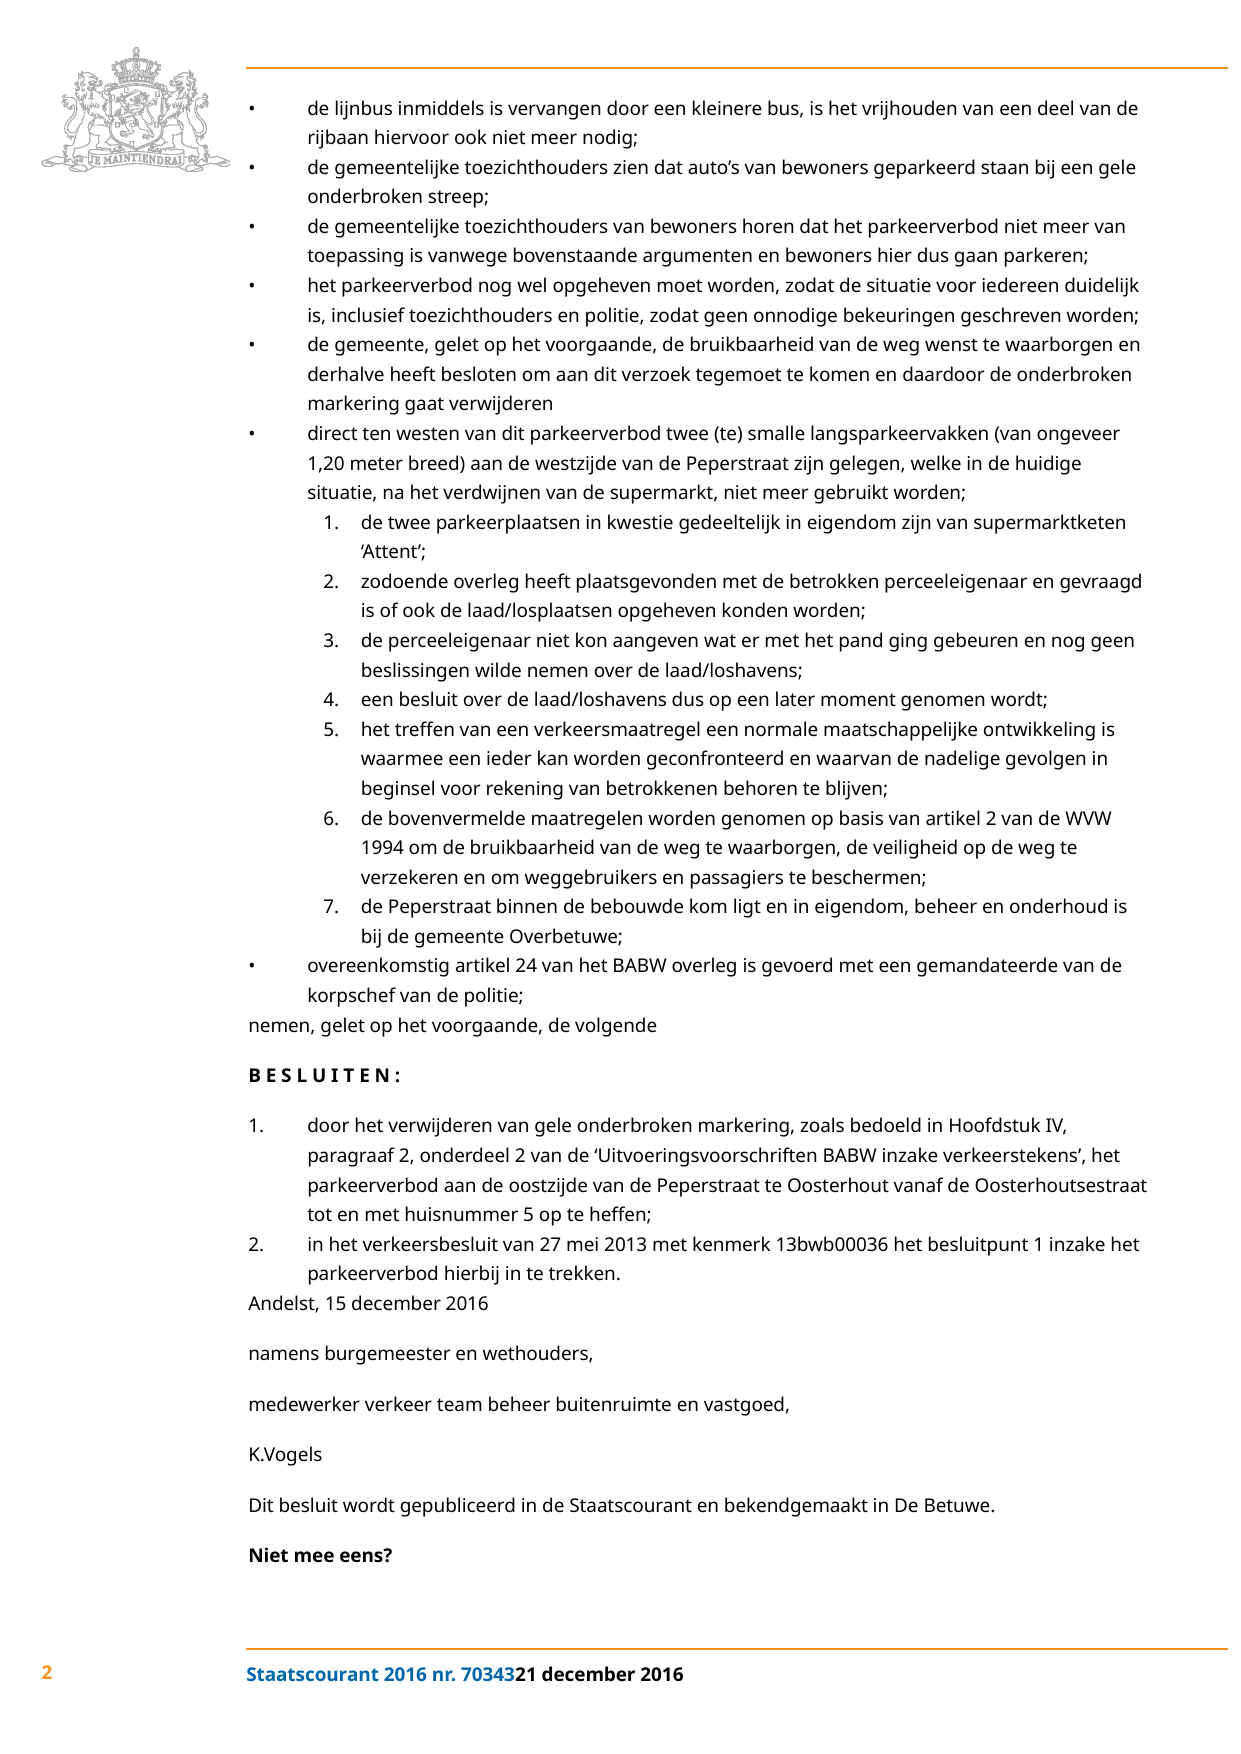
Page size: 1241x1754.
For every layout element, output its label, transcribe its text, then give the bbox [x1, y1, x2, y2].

text nemen, gelet op het voorgaande, de volgende [248, 1012, 1152, 1038]
text Dit besluit wordt gepubliceerd in de Staatscourant en bekendgemaakt in De Betuwe. [248, 1492, 1152, 1518]
text Andelst, 15 december 2016 [248, 1290, 1152, 1316]
list de gemeentelijke toezichthouders van bewoners horen dat het parkeerverbod niet meer van toepassing is vanwege bovenstaande argumenten en bewoners hier dus gaan parkeren; [248, 213, 1152, 268]
list overeenkomstig artikel 24 van het BABW overleg is gevoerd met een gemandateerde van de korpschef van de politie; [248, 953, 1152, 1008]
list zodoende overleg heeft plaatsgevonden met de betrokken perceeleigenaar en gevraagd is of ook de laad/losplaatsen opgeheven konden worden; [323, 568, 1152, 623]
list in het verkeersbesluit van 27 mei 2013 met kenmerk 13bwb00036 het besluitpunt 1 inzake het parkeerverbod hierbij in te trekken. [248, 1231, 1152, 1286]
list de Peperstraat binnen de bebouwde kom ligt en in eigendom, beheer en onderhoud is bij de gemeente Overbetuwe; [323, 893, 1152, 949]
list de perceeleigenaar niet kon aangeven wat er met het pand ging gebeuren en nog geen beslissingen wilde nemen over de laad/loshavens; [323, 627, 1152, 683]
list de gemeentelijke toezichthouders zien dat auto’s van bewoners geparkeerd staan bij een gele onderbroken streep; [248, 154, 1152, 209]
list de twee parkeerplaatsen in kwestie gedeeltelijk in eigendom zijn van supermarktketen ‘Attent’; [323, 509, 1152, 564]
list de lijnbus inmiddels is vervangen door een kleinere bus, is het vrijhouden van een deel van de rijbaan hiervoor ook niet meer nodig; [248, 95, 1152, 150]
text Niet mee eens? [248, 1542, 1152, 1568]
list de bovenvermelde maatregelen worden genomen op basis van artikel 2 van de WVW 1994 om de bruikbaarheid van de weg te waarborgen, de veiligheid op de weg te verzekeren en om weggebruikers en passagiers te beschermen; [323, 805, 1152, 890]
text K.Vogels [248, 1441, 1152, 1467]
list door het verwijderen van gele onderbroken markering, zoals bedoeld in Hoofdstuk IV, paragraaf 2, onderdeel 2 van de ‘Uitvoeringsvoorschriften BABW inzake verkeerstekens’, het parkeerverbod aan de oostzijde van de Peperstraat te Oosterhout vanaf de Oosterhoutsestraat tot en met huisnummer 5 op te heffen; [248, 1113, 1152, 1227]
text medewerker verkeer team beheer buitenruimte en vastgoed, [248, 1391, 1152, 1417]
list het treffen van een verkeersmaatregel een normale maatschappelijke ontwikkeling is waarmee een ieder kan worden geconfronteerd en waarvan de nadelige gevolgen in beginsel voor rekening van betrokkenen behoren te blijven; [323, 716, 1152, 801]
text namens burgemeester en wethouders, [248, 1341, 1152, 1366]
list een besluit over de laad/loshavens dus op een later moment genomen wordt; [323, 686, 1152, 712]
picture [41, 47, 231, 172]
text B E S L U I T E N : [248, 1062, 1152, 1088]
list de gemeente, gelet op het voorgaande, de bruikbaarheid van de weg wenst te waarborgen en derhalve heeft besloten om aan dit verzoek tegemoet te komen en daardoor de onderbroken markering gaat verwijderen [248, 331, 1152, 416]
list het parkeerverbod nog wel opgeheven moet worden, zodat de situatie voor iedereen duidelijk is, inclusief toezichthouders en politie, zodat geen onnodige bekeuringen geschreven worden; [248, 272, 1152, 328]
list direct ten westen van dit parkeerverbod twee (te) smalle langsparkeervakken (van ongeveer 1,20 meter breed) aan de westzijde van de Peperstraat zijn gelegen, welke in de huidige situatie, na het verdwijnen van de supermarkt, niet meer gebruikt worden; [248, 420, 1152, 505]
